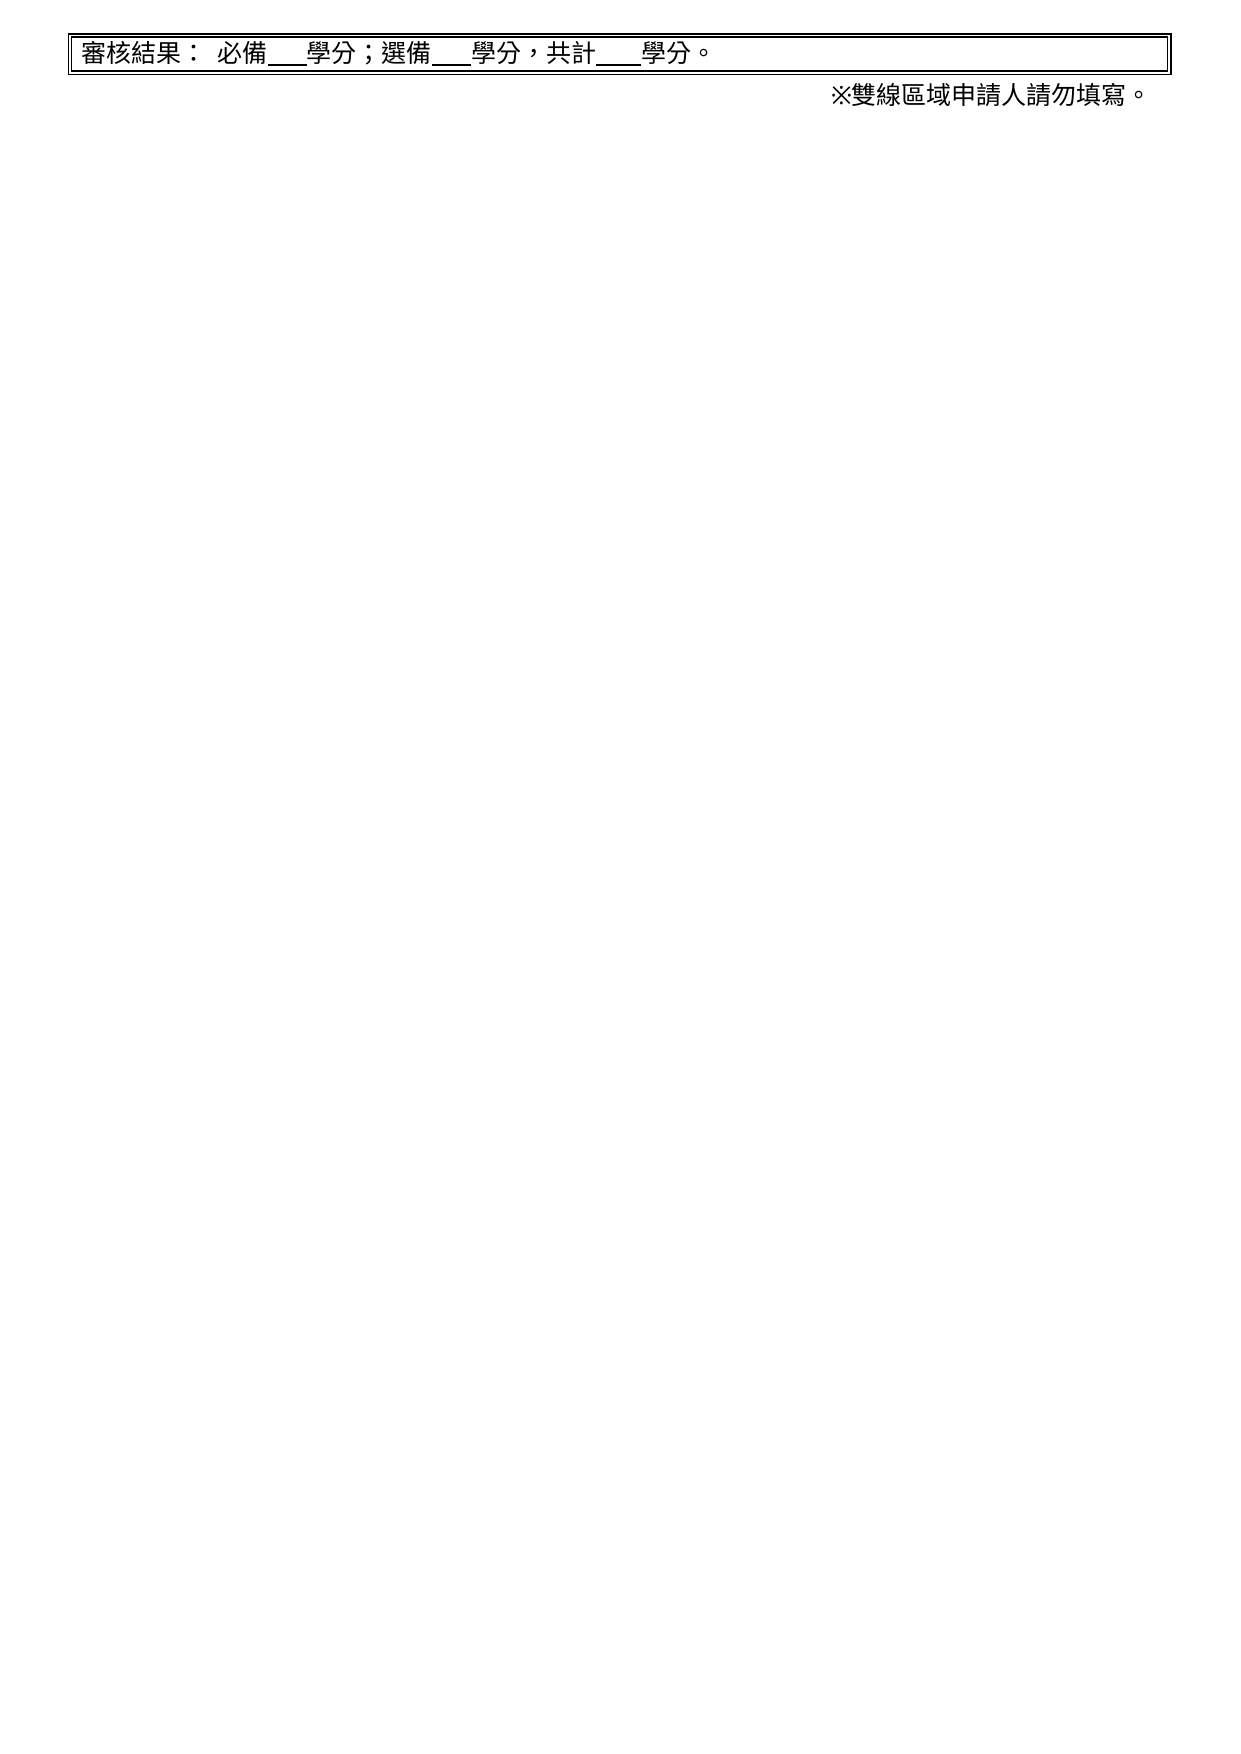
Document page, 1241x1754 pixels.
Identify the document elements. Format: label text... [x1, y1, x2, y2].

text ※雙線區域申請人請勿填寫。 [89, 75, 1152, 113]
table_cell 審核結果： 必備 學分；選備 學分，共計 學分。 [72, 38, 1167, 70]
